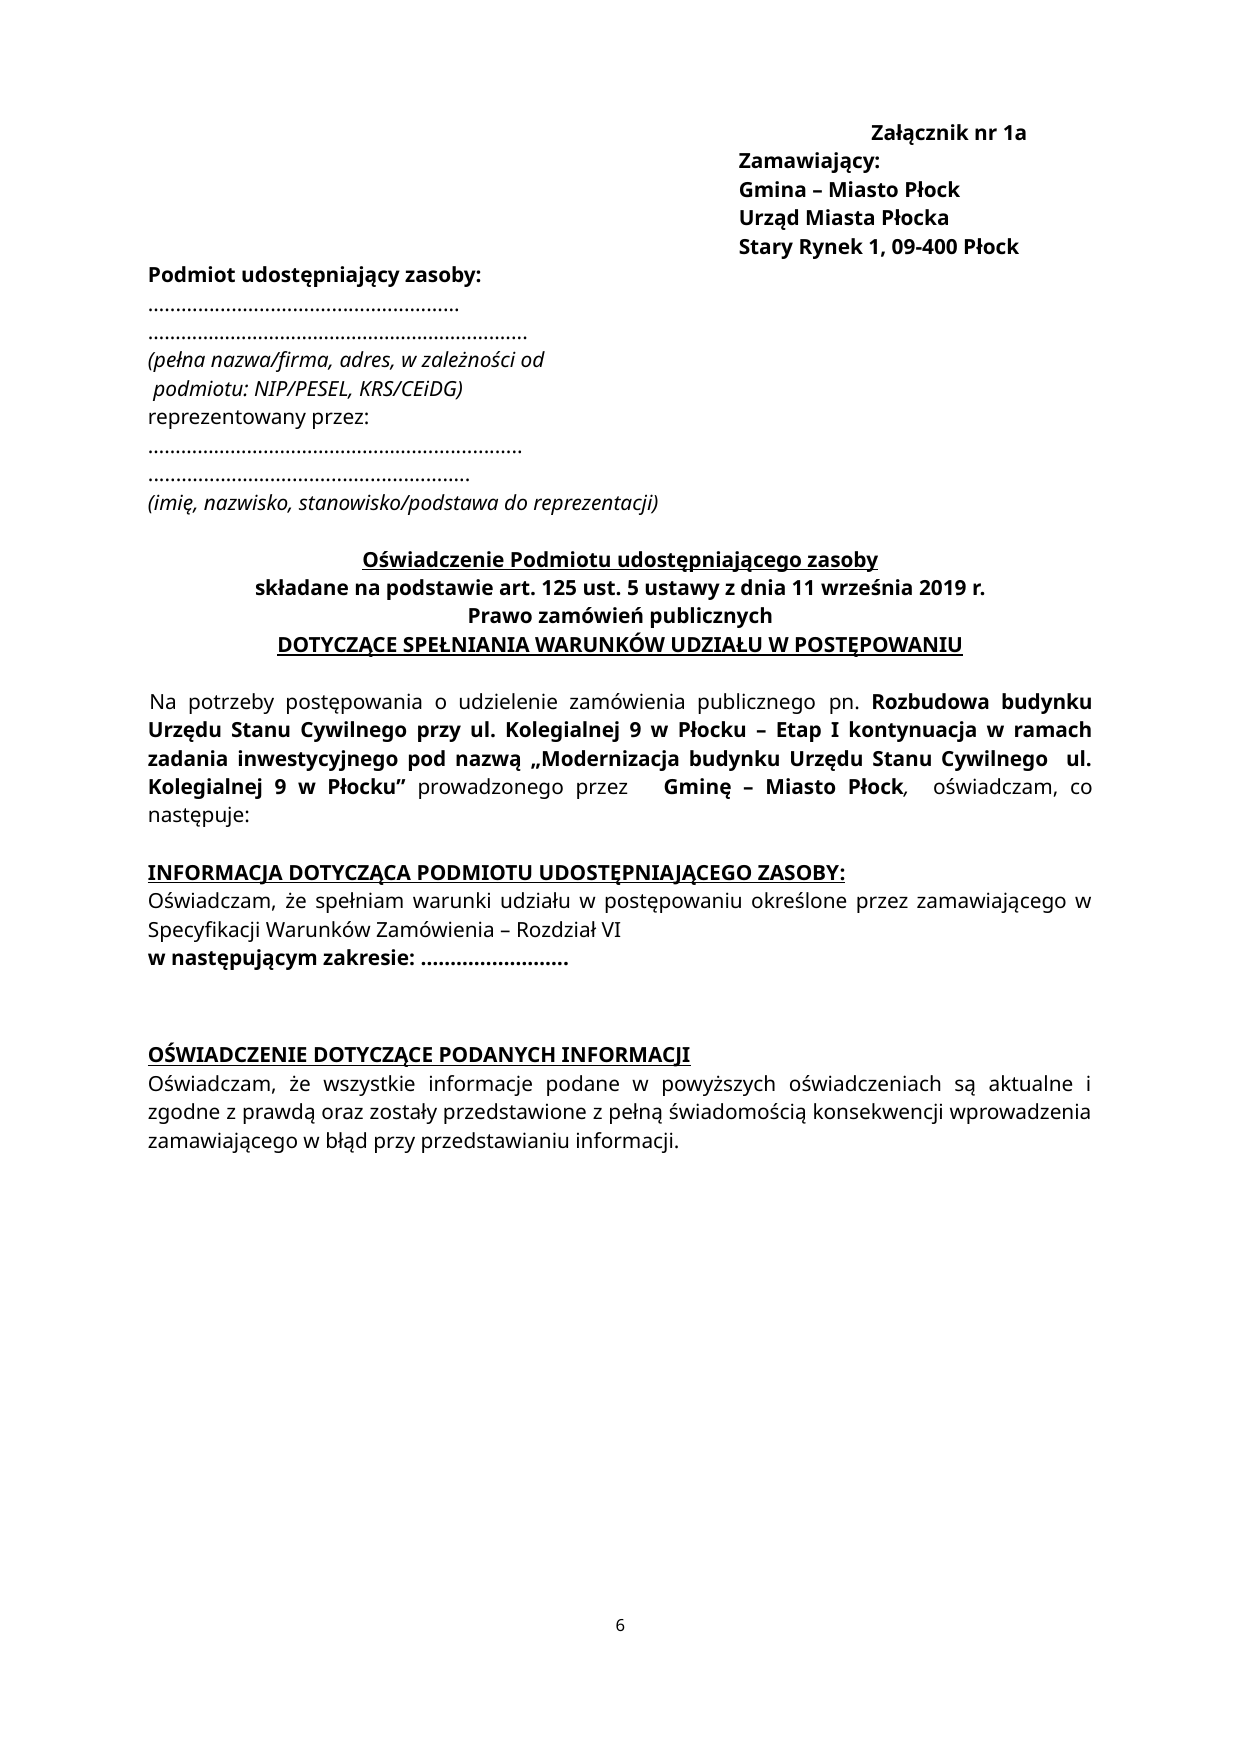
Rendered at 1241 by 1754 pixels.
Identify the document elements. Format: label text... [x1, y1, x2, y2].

text podmiotu: NIP/PESEL, KRS/CEiDG) [148, 374, 1093, 402]
text Podmiot udostępniający zasoby: [148, 260, 1093, 289]
text składane na podstawie art. 125 ust. 5 ustawy z dnia 11 września 2019 r. [148, 573, 1093, 602]
text .............……….................................... [148, 459, 1093, 488]
text Oświadczam, że wszystkie informacje podane w powyższych oświadczeniach są aktualne i zgodne z prawdą oraz zostały przedstawione z pełną świadomością konsekwencji wprowadzenia zamawiającego w błąd przy przedstawianiu informacji. [148, 1069, 1093, 1154]
text Na potrzeby postępowania o udzielenie zamówienia publicznego pn. Rozbudowa budynku Urzędu Stanu Cywilnego przy ul. Kolegialnej 9 w Płocku – Etap I kontynuacja w ramach zadania inwestycyjnego pod nazwą „Modernizacja budynku Urzędu Stanu Cywilnego ul. Kolegialnej 9 w Płocku” prowadzonego przez Gminę – Miasto Płock, oświadczam, co następuje: [148, 687, 1093, 829]
text …..................................................... [148, 289, 1093, 317]
text Prawo zamówień publicznych [148, 602, 1093, 630]
text Oświadczenie Podmiotu udostępniającego zasoby [148, 545, 1093, 573]
text Zamawiający: [148, 147, 1093, 175]
text INFORMACJA DOTYCZĄCA PODMIOTU UDOSTĘPNIAJĄCEGO ZASOBY: [148, 858, 1093, 886]
text reprezentowany przez: [148, 402, 1093, 431]
text (imię, nazwisko, stanowisko/podstawa do reprezentacji) [148, 488, 1093, 516]
text OŚWIADCZENIE DOTYCZĄCE PODANYCH INFORMACJI [148, 1041, 1093, 1069]
text w następującym zakresie: ……………………. [148, 943, 1093, 972]
text Urząd Miasta Płocka [148, 203, 1093, 232]
text DOTYCZĄCE SPEŁNIANIA WARUNKÓW UDZIAŁU W POSTĘPOWANIU [148, 630, 1093, 658]
text ……………………………………………................. [148, 431, 1093, 459]
text Gmina – Miasto Płock [148, 175, 1093, 203]
text Stary Rynek 1, 09-400 Płock [148, 232, 1093, 260]
text Załącznik nr 1a [148, 118, 1093, 147]
text …………………………………………………............ [148, 317, 1093, 346]
text (pełna nazwa/firma, adres, w zależności od [148, 346, 1093, 374]
text Oświadczam, że spełniam warunki udziału w postępowaniu określone przez zamawiającego w Specyfikacji Warunków Zamówienia – Rozdział VI [148, 886, 1093, 943]
